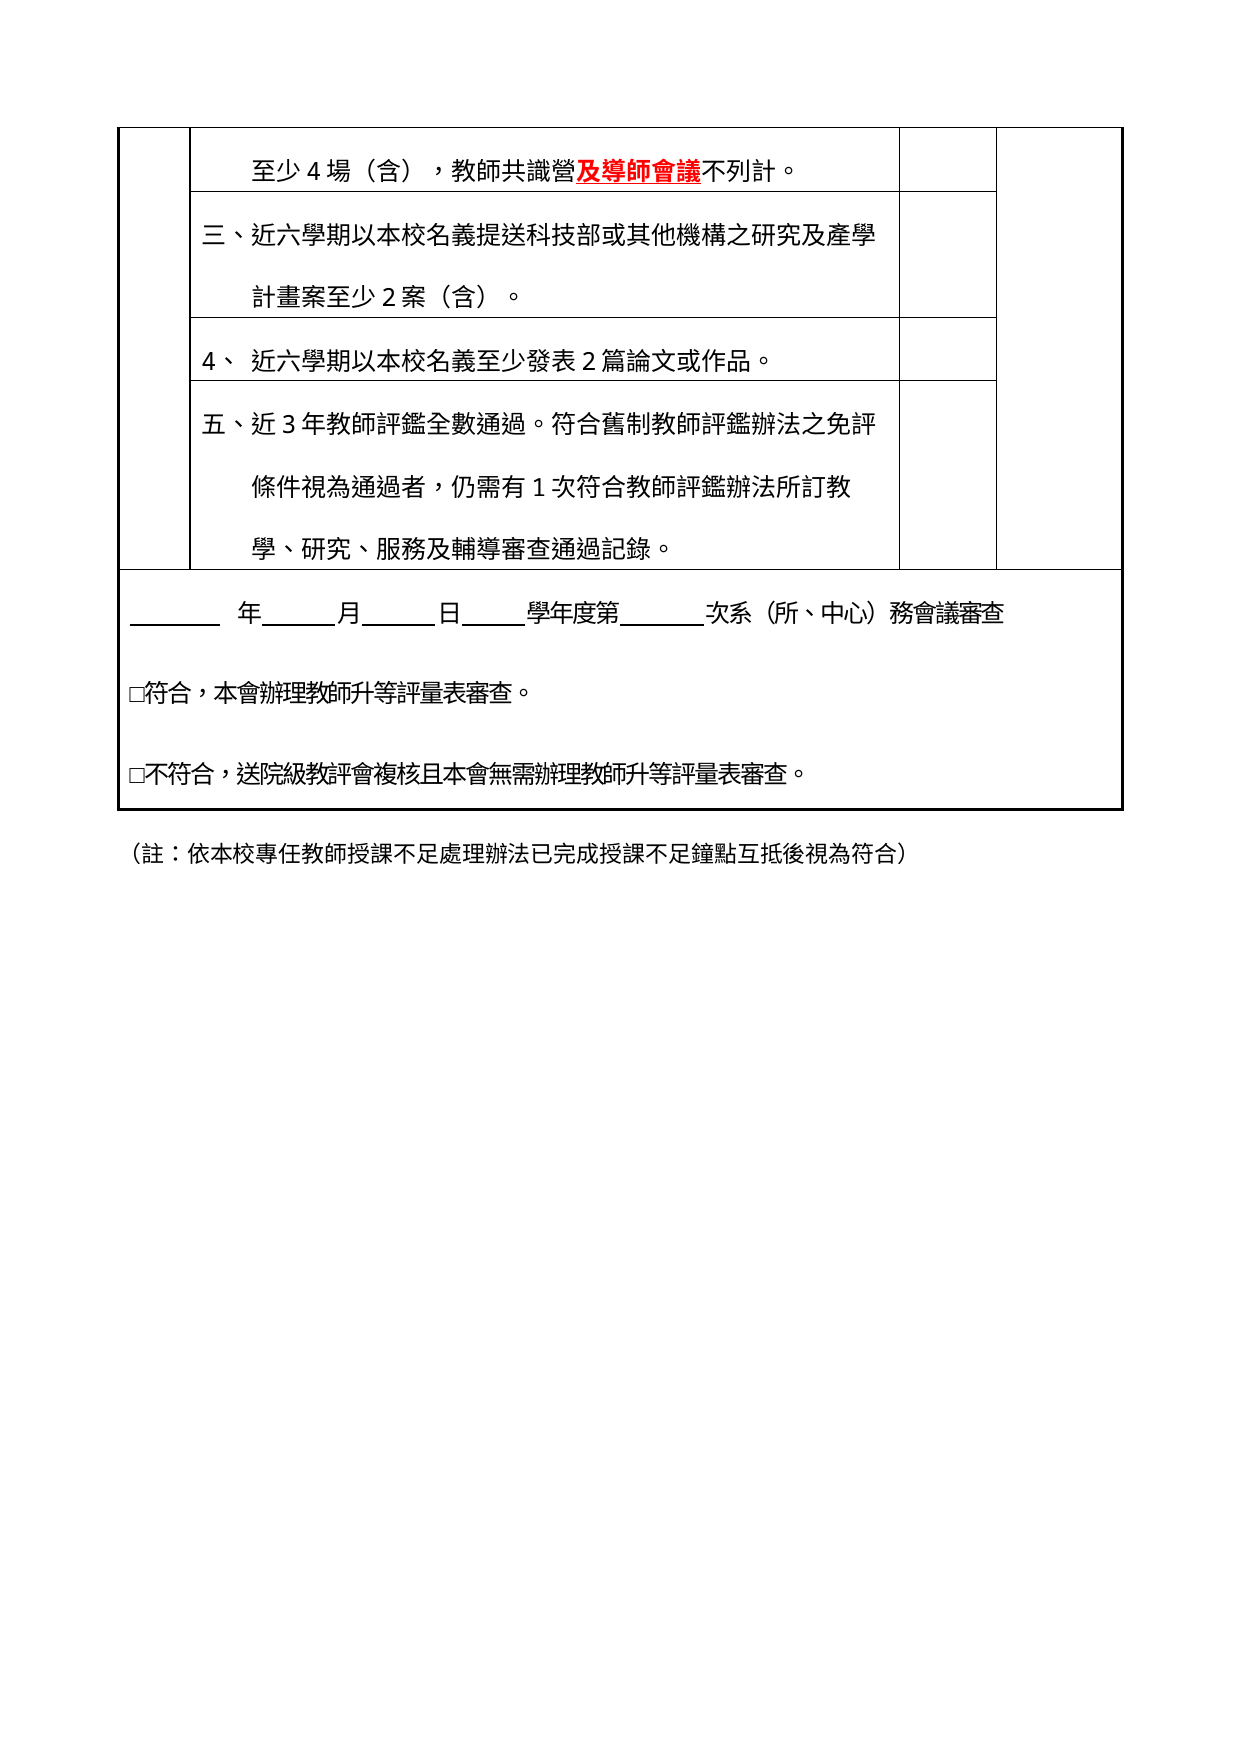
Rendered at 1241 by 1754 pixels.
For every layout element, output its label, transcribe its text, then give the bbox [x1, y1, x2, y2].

table_cell 近六學期以本校名義至少發表2篇論文或作品。 [191, 318, 899, 380]
table_cell 五、近3年教師評鑑全數通過。符合舊制教師評鑑辦法之免評條件視為通過者，仍需有1次符合教師評鑑辦法所訂教學、研究、服務及輔導審查通過記錄。 [191, 381, 899, 569]
table_cell [997, 128, 1121, 569]
text （註：依本校專任教師授課不足處理辦法已完成授課不足鐘點互抵後視為符合） [118, 811, 1122, 873]
table_cell 至少4場（含），教師共識營及導師會議不列計。 [191, 128, 899, 191]
table_cell [120, 128, 189, 569]
table_cell 三、近六學期以本校名義提送科技部或其他機構之研究及產學計畫案至少2案（含）。 [191, 192, 899, 317]
table_cell [900, 318, 996, 380]
table_cell [900, 192, 996, 317]
table_cell 年 月 日 學年度第 次系（所、中心）務會議審查 □符合，本會辦理教師升等評量表審查。 □不符合，送院級教評會複核且本會無需辦理教師升等評量表審查。 [120, 570, 1121, 808]
table_cell [900, 381, 996, 569]
table_cell [900, 128, 996, 191]
